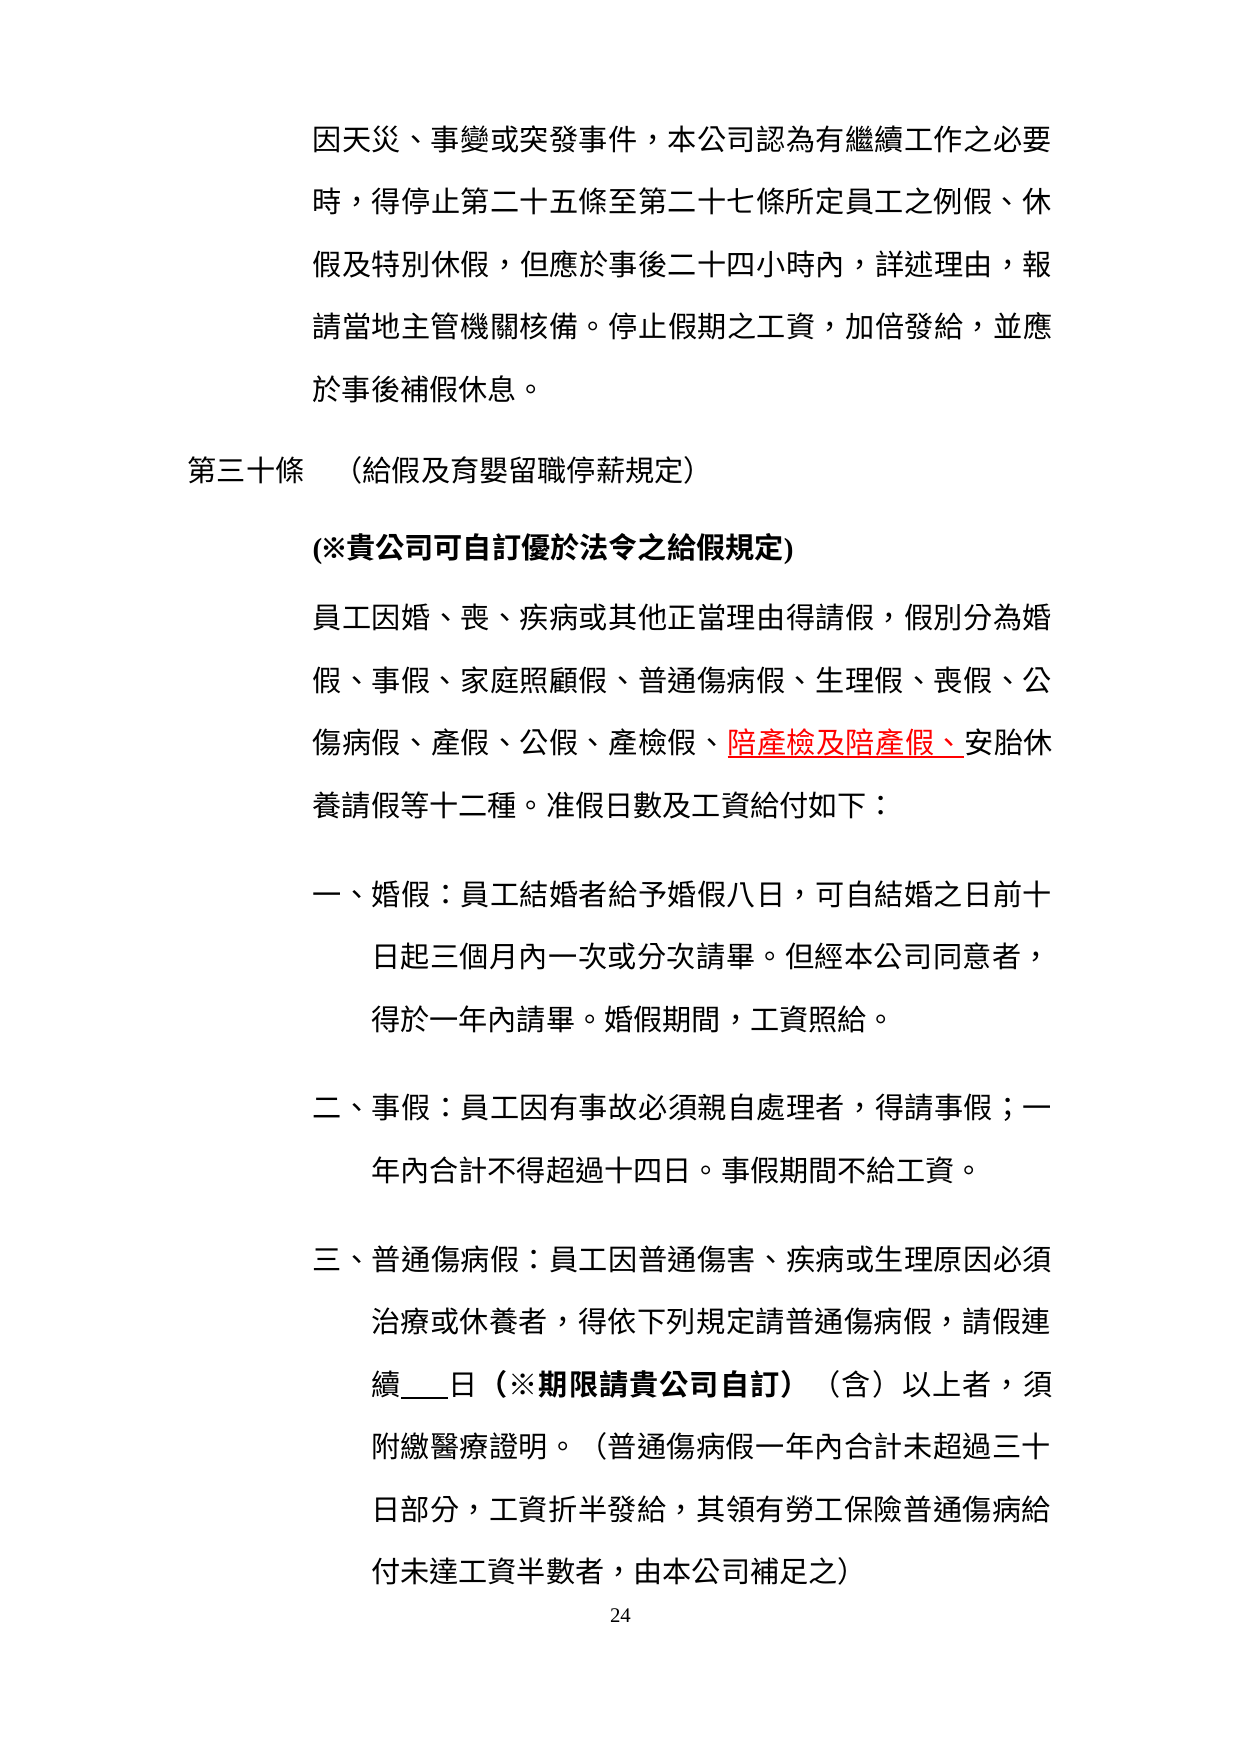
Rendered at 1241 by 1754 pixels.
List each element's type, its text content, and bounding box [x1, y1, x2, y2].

text 員工因婚、喪、疾病或其他正當理由得請假，假別分為婚假、事假、家庭照顧假、普通傷病假、生理假、喪假、公傷病假、產假、公假、產檢假、陪產檢及陪產假、安胎休養請假等十二種。准假日數及工資給付如下： [312, 574, 1053, 824]
text 第三十條 （給假及育嬰留職停薪規定） [187, 427, 1053, 489]
text (※貴公司可自訂優於法令之給假規定) [312, 504, 1053, 567]
text 二、事假：員工因有事故必須親自處理者，得請事假；一年內合計不得超過十四日。事假期間不給工資。 [312, 1064, 1053, 1189]
text 一、婚假：員工結婚者給予婚假八日，可自結婚之日前十日起三個月內一次或分次請畢。但經本公司同意者，得於一年內請畢。婚假期間，工資照給。 [312, 851, 1053, 1038]
text 因天災、事變或突發事件，本公司認為有繼續工作之必要時，得停止第二十五條至第二十七條所定員工之例假、休假及特別休假，但應於事後二十四小時內，詳述理由，報請當地主管機關核備。停止假期之工資，加倍發給，並應於事後補假休息。 [312, 96, 1053, 408]
text 三、普通傷病假：員工因普通傷害、疾病或生理原因必須治療或休養者，得依下列規定請普通傷病假，請假連續 日（※期限請貴公司自訂）（含）以上者，須附繳醫療證明。（普通傷病假一年內合計未超過三十日部分，工資折半發給，其領有勞工保險普通傷病給付未達工資半數者，由本公司補足之） [312, 1216, 1053, 1591]
